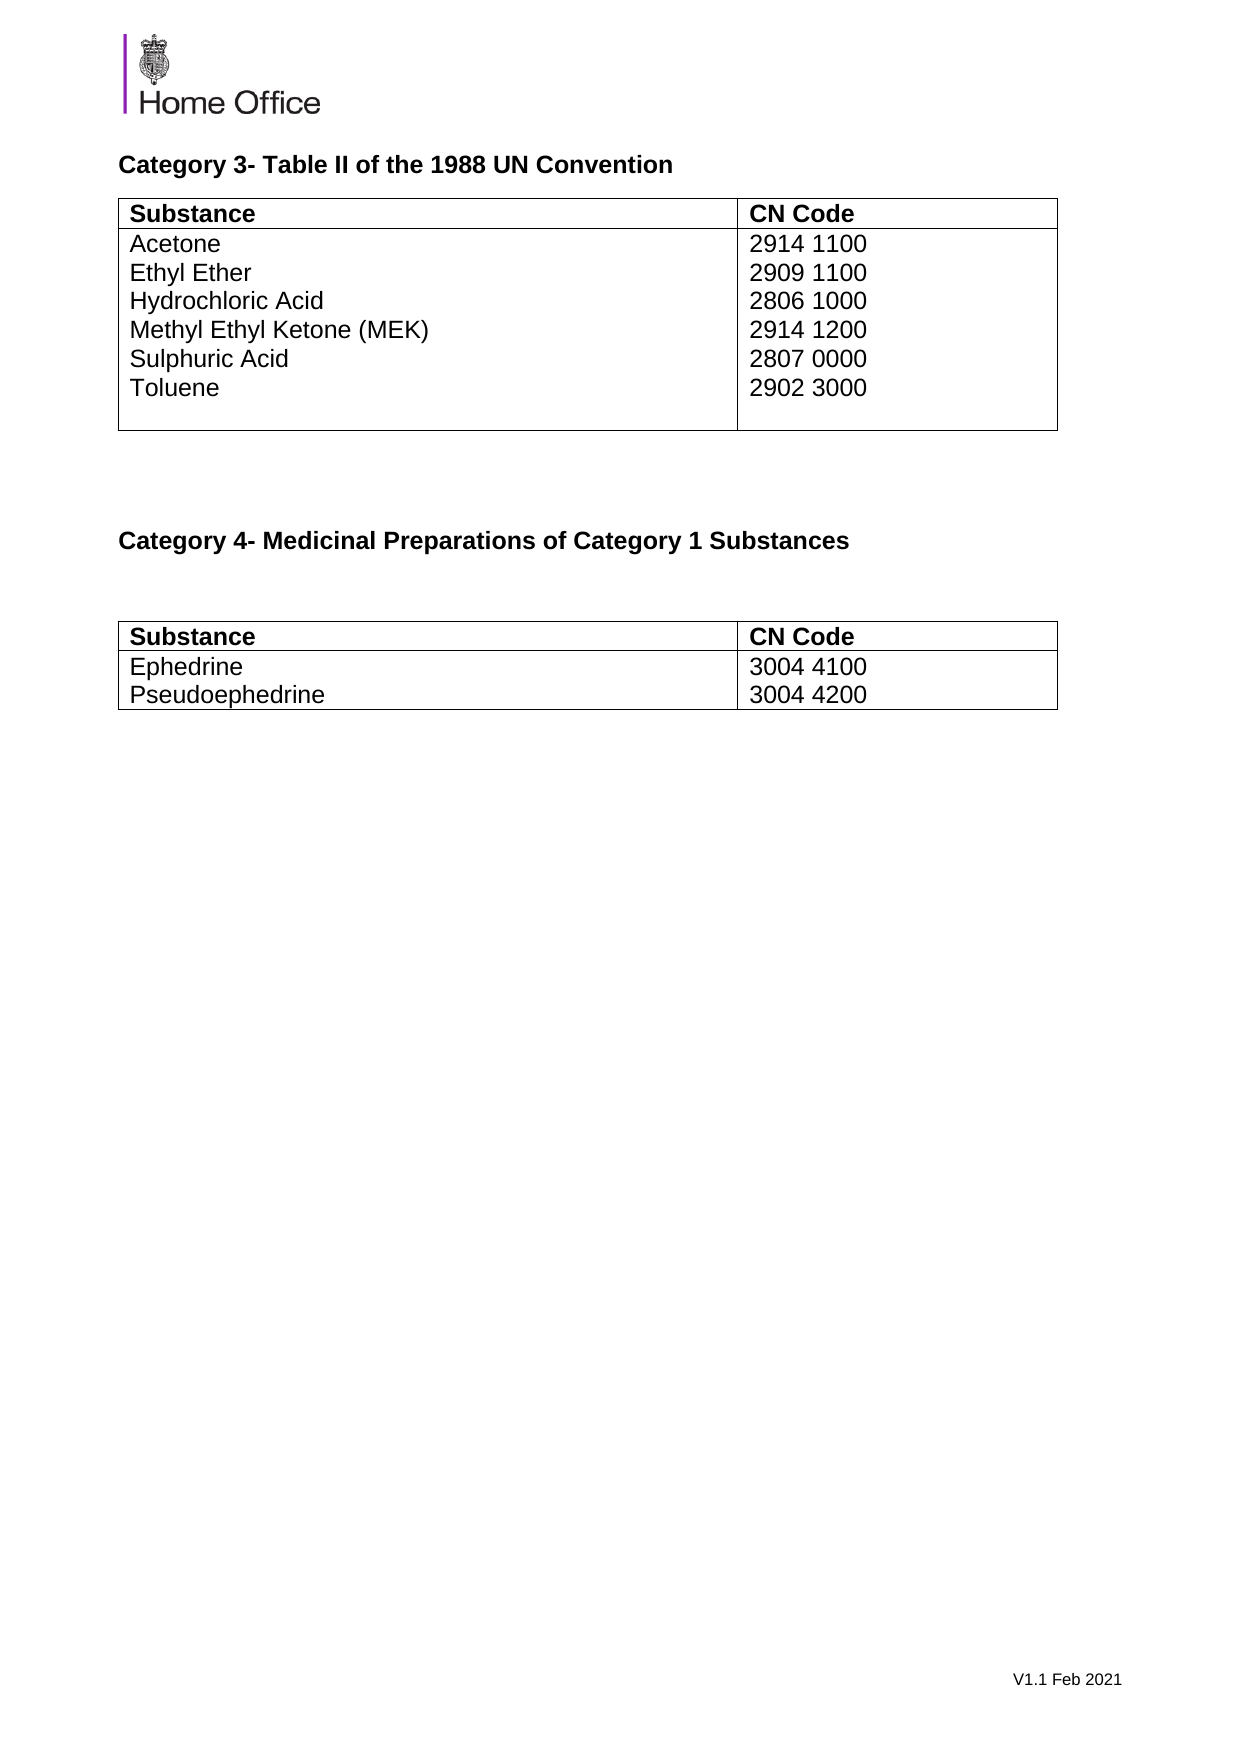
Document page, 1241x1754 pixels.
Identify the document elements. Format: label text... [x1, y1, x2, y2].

table_cell Acetone Ethyl Ether Hydrochloric Acid Methyl Ethyl Ketone (MEK) Sulphuric Acid Toluene [119, 229, 737, 430]
text Category 4- Medicinal Preparations of Category 1 Substances [118, 526, 1122, 554]
table_cell 3004 4100 3004 4200 [738, 651, 1057, 709]
table_header Substance [119, 622, 737, 650]
table_header CN Code [738, 622, 1057, 650]
text Category 3- Table II of the 1988 UN Convention [118, 151, 1122, 179]
table_header Substance [119, 199, 737, 228]
table_header CN Code [738, 199, 1057, 228]
table_cell Ephedrine Pseudoephedrine [119, 651, 737, 709]
table_cell 2914 1100 2909 1100 2806 1000 2914 1200 2807 0000 2902 3000 [738, 229, 1057, 430]
